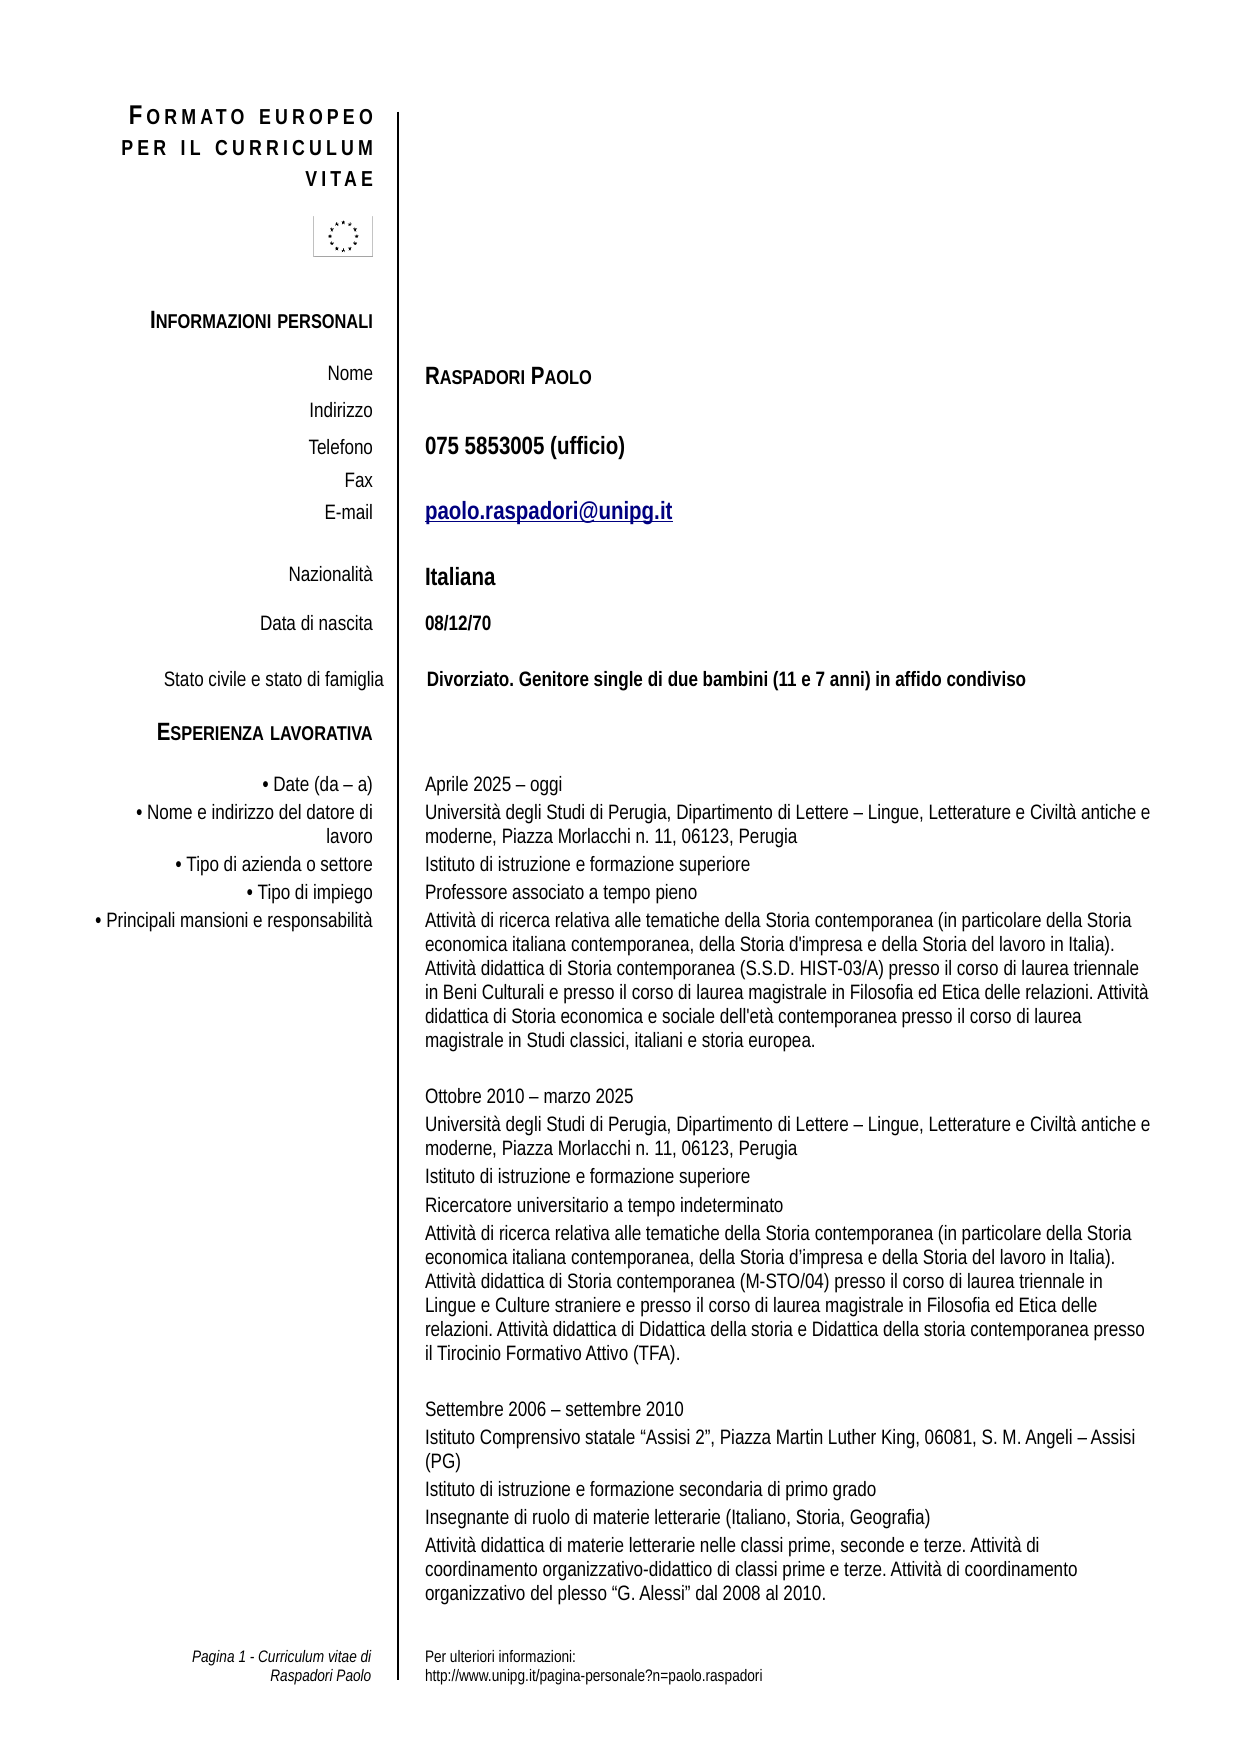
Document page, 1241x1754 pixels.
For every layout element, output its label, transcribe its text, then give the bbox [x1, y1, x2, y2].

table_cell [78, 1531, 384, 1607]
table_cell • Principali mansioni e responsabilità [78, 906, 384, 1054]
table_header Aprile 2025 – oggi [414, 770, 1167, 798]
table_cell Telefono [78, 431, 384, 463]
table_cell [78, 1503, 384, 1531]
table_header [384, 560, 397, 592]
table_cell [384, 431, 397, 463]
table_header [399, 357, 413, 394]
table_cell Fax [78, 464, 384, 496]
table_cell [384, 1423, 397, 1475]
table_cell [399, 1531, 413, 1607]
table_cell Insegnante di ruolo di materie letterarie (Italiano, Storia, Geografia) [414, 1503, 1167, 1531]
table_cell [399, 850, 413, 878]
text Stato civile e stato di famiglia [89, 667, 397, 691]
table_cell [384, 1503, 397, 1531]
table_header • Date (da – a) [78, 770, 384, 798]
table_header [384, 609, 397, 665]
table_cell [384, 1475, 397, 1503]
table_cell [78, 1395, 384, 1423]
table_cell [384, 1531, 397, 1607]
table_cell [414, 394, 1167, 431]
table_header Formato europeo per il curriculum vitae [78, 99, 384, 257]
table_cell Indirizzo [78, 394, 384, 431]
table_cell Istituto di istruzione e formazione secondaria di primo grado [414, 1475, 1167, 1503]
table_cell Istituto di istruzione e formazione superiore [414, 850, 1167, 878]
table_header [399, 560, 413, 592]
table_header Nome [78, 357, 384, 394]
table_header Informazioni personali [78, 305, 384, 333]
table_cell [399, 464, 413, 496]
text Divorziato. Genitore single di due bambini (11 e 7 anni) in affido condiviso [399, 667, 1053, 691]
table_cell [384, 1054, 397, 1394]
table_header Data di nascita [78, 609, 384, 665]
table_cell paolo.raspadori@unipg.it [414, 496, 1167, 528]
table_cell [399, 496, 413, 528]
table_cell [399, 1054, 413, 1394]
table_header Raspadori Paolo [414, 357, 1167, 394]
table_cell [414, 464, 1167, 496]
table_cell [384, 878, 397, 906]
table_cell [384, 850, 397, 878]
table_header 08/12/70 [414, 609, 1167, 665]
table_cell 075 5853005 (ufficio) [414, 431, 1167, 463]
table_cell Istituto Comprensivo statale “Assisi 2”, Piazza Martin Luther King, 06081, S. M. Angeli – Assisi (PG) [414, 1423, 1167, 1475]
table_cell [384, 496, 397, 528]
table_header Italiana [414, 560, 1167, 592]
table_cell Professore associato a tempo pieno [414, 878, 1167, 906]
table_cell [78, 1475, 384, 1503]
table_cell Attività di ricerca relativa alle tematiche della Storia contemporanea (in particolare della Storia economica italiana contemporanea, della Storia d'impresa e della Storia del lavoro in Italia). Attività didattica di Storia contemporanea (S.S.D. HIST-03/A) presso il corso di laurea triennale in Beni Culturali e presso il corso di laurea magistrale in Filosofia ed Etica delle relazioni. Attività didattica di Storia economica e sociale dell'età contemporanea presso il corso di laurea magistrale in Studi classici, italiani e storia europea. [414, 906, 1167, 1054]
table_header [399, 609, 413, 665]
table_cell [384, 464, 397, 496]
table_cell Ottobre 2010 – marzo 2025 Università degli Studi di Perugia, Dipartimento di Lettere – Lingue, Letterature e Civiltà antiche e moderne, Piazza Morlacchi n. 11, 06123, Perugia Istituto di istruzione e formazione superiore Ricercatore universitario a tempo indeterminato Attività di ricerca relativa alle tematiche della Storia contemporanea (in particolare della Storia economica italiana contemporanea, della Storia d’impresa e della Storia del lavoro in Italia). Attività didattica di Storia contemporanea (M-STO/04) presso il corso di laurea triennale in Lingue e Culture straniere e presso il corso di laurea magistrale in Filosofia ed Etica delle relazioni. Attività didattica di Didattica della storia e Didattica della storia contemporanea presso il Tirocinio Formativo Attivo (TFA). [414, 1054, 1167, 1394]
table_cell [399, 906, 413, 1054]
table_cell • Nome e indirizzo del datore di lavoro [78, 798, 384, 850]
table_cell [399, 878, 413, 906]
table_cell [384, 1395, 397, 1423]
table_cell [399, 1423, 413, 1475]
table_cell E-mail [78, 496, 384, 528]
table_cell [78, 1054, 384, 1394]
table_cell [399, 431, 413, 463]
table_cell [399, 394, 413, 431]
table_header Nazionalità [78, 560, 384, 592]
table_cell Attività didattica di materie letterarie nelle classi prime, seconde e terze. Attività di coordinamento organizzativo-didattico di classi prime e terze. Attività di coordinamento organizzativo del plesso “G. Alessi” dal 2008 al 2010. [414, 1531, 1167, 1607]
table_cell [78, 1423, 384, 1475]
table_cell [399, 1395, 413, 1423]
table_cell Università degli Studi di Perugia, Dipartimento di Lettere – Lingue, Letterature e Civiltà antiche e moderne, Piazza Morlacchi n. 11, 06123, Perugia [414, 798, 1167, 850]
table_header [399, 770, 413, 798]
table_cell [384, 798, 397, 850]
table_cell Settembre 2006 – settembre 2010 [414, 1395, 1167, 1423]
table_cell [399, 798, 413, 850]
table_cell [384, 906, 397, 1054]
table_cell • Tipo di azienda o settore [78, 850, 384, 878]
table_cell • Tipo di impiego [78, 878, 384, 906]
table_cell [399, 1475, 413, 1503]
table_cell [399, 1503, 413, 1531]
table_header [384, 357, 397, 394]
table_header Esperienza lavorativa [78, 717, 384, 746]
table_cell [384, 394, 397, 431]
table_header [384, 770, 397, 798]
